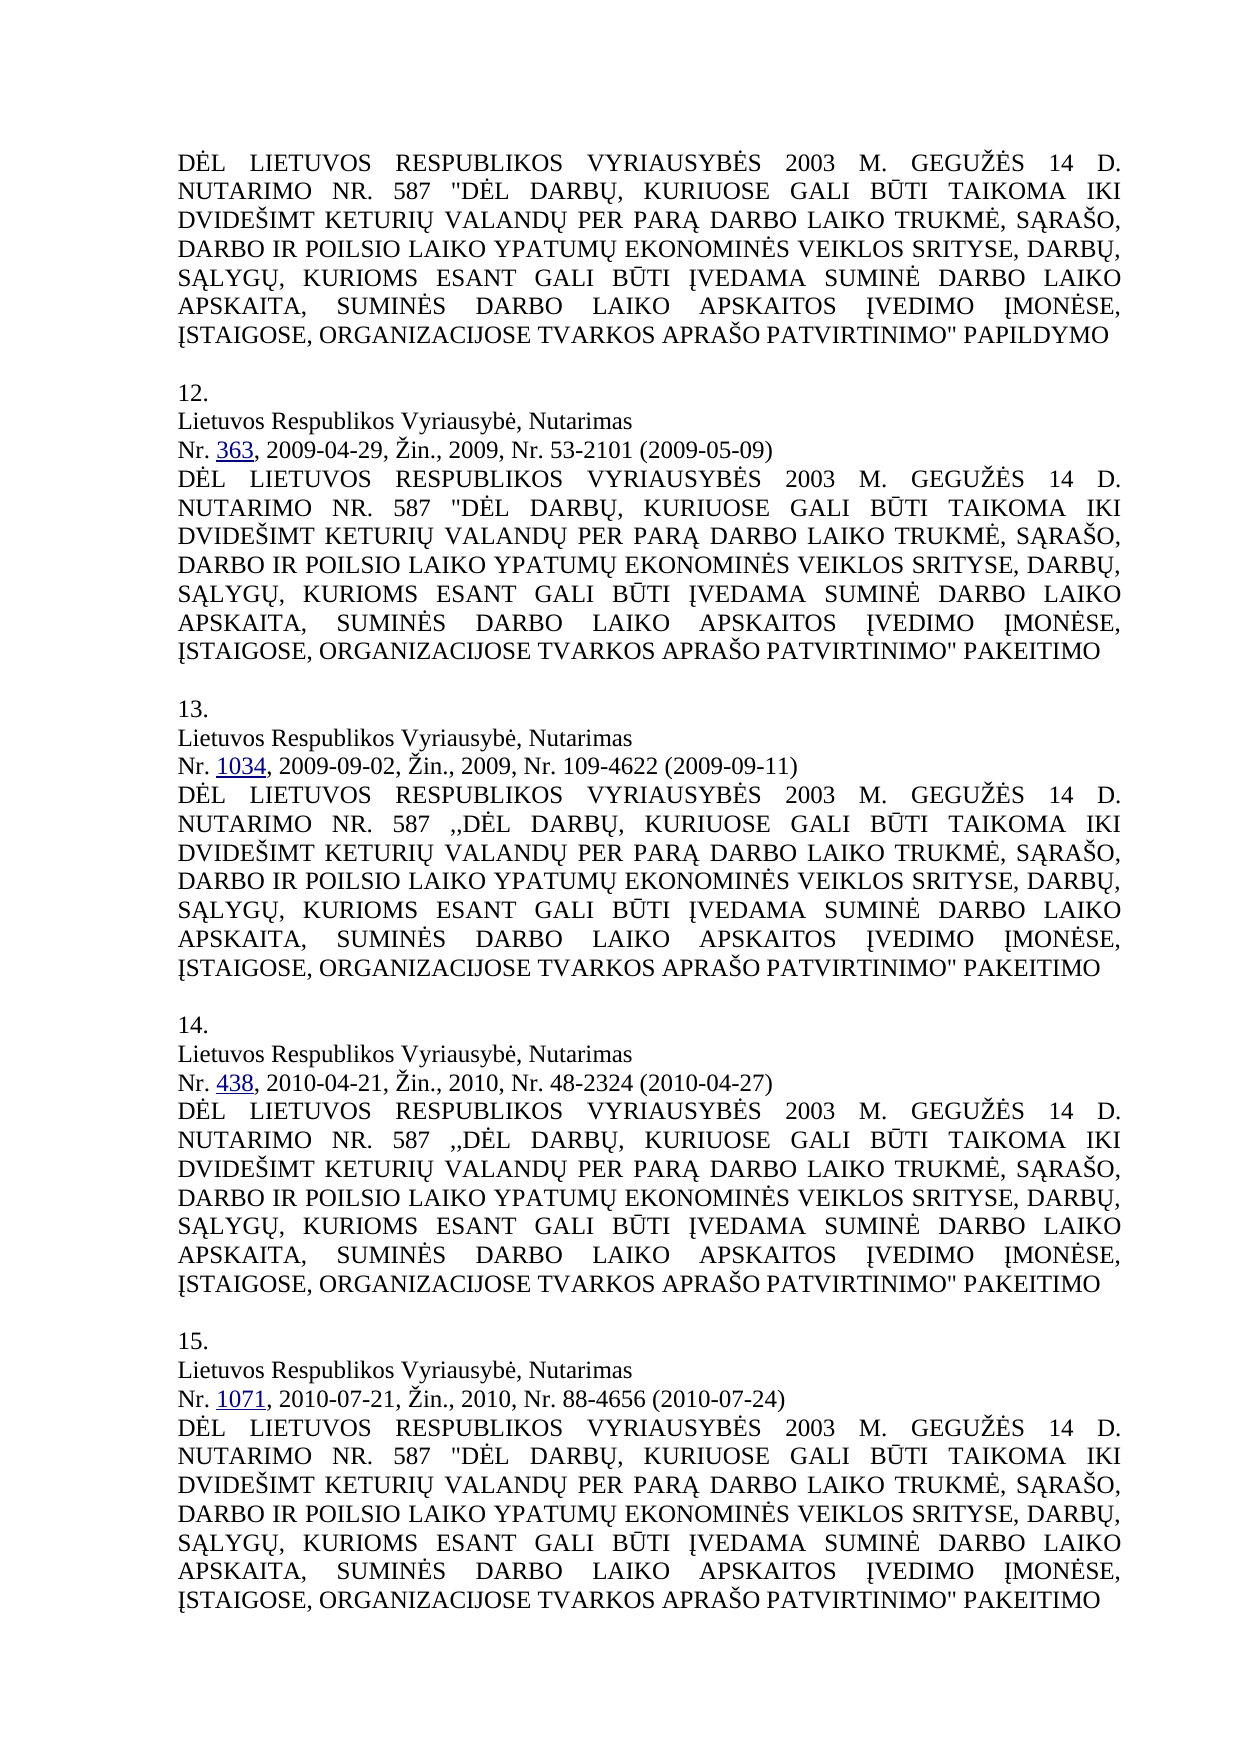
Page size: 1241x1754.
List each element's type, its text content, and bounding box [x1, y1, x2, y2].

text DĖL LIETUVOS RESPUBLIKOS VYRIAUSYBĖS 2003 M. GEGUŽĖS 14 D. NUTARIMO NR. 587 "DĖL DARBŲ, KURIUOSE GALI BŪTI TAIKOMA IKI DVIDEŠIMT KETURIŲ VALANDŲ PER PARĄ DARBO LAIKO TRUKMĖ, SĄRAŠO, DARBO IR POILSIO LAIKO YPATUMŲ EKONOMINĖS VEIKLOS SRITYSE, DARBŲ, SĄLYGŲ, KURIOMS ESANT GALI BŪTI ĮVEDAMA SUMINĖ DARBO LAIKO APSKAITA, SUMINĖS DARBO LAIKO APSKAITOS ĮVEDIMO ĮMONĖSE, ĮSTAIGOSE, ORGANIZACIJOSE TVARKOS APRAŠO PATVIRTINIMO" PAPILDYMO [177, 148, 1122, 349]
text Lietuvos Respublikos Vyriausybė, Nutarimas [177, 1355, 1122, 1384]
text DĖL LIETUVOS RESPUBLIKOS VYRIAUSYBĖS 2003 M. GEGUŽĖS 14 D. NUTARIMO NR. 587 ,,DĖL DARBŲ, KURIUOSE GALI BŪTI TAIKOMA IKI DVIDEŠIMT KETURIŲ VALANDŲ PER PARĄ DARBO LAIKO TRUKMĖ, SĄRAŠO, DARBO IR POILSIO LAIKO YPATUMŲ EKONOMINĖS VEIKLOS SRITYSE, DARBŲ, SĄLYGŲ, KURIOMS ESANT GALI BŪTI ĮVEDAMA SUMINĖ DARBO LAIKO APSKAITA, SUMINĖS DARBO LAIKO APSKAITOS ĮVEDIMO ĮMONĖSE, ĮSTAIGOSE, ORGANIZACIJOSE TVARKOS APRAŠO PATVIRTINIMO" PAKEITIMO [177, 1096, 1122, 1298]
text Nr. 438, 2010-04-21, Žin., 2010, Nr. 48-2324 (2010-04-27) [177, 1068, 1122, 1096]
text Lietuvos Respublikos Vyriausybė, Nutarimas [177, 723, 1122, 751]
text Lietuvos Respublikos Vyriausybė, Nutarimas [177, 406, 1122, 435]
text 14. [177, 1010, 1122, 1039]
text Nr. 1071, 2010-07-21, Žin., 2010, Nr. 88-4656 (2010-07-24) [177, 1384, 1122, 1413]
text 13. [177, 694, 1122, 723]
text 12. [177, 378, 1122, 406]
text Nr. 363, 2009-04-29, Žin., 2009, Nr. 53-2101 (2009-05-09) [177, 435, 1122, 464]
text 15. [177, 1326, 1122, 1355]
text DĖL LIETUVOS RESPUBLIKOS VYRIAUSYBĖS 2003 M. GEGUŽĖS 14 D. NUTARIMO NR. 587 "DĖL DARBŲ, KURIUOSE GALI BŪTI TAIKOMA IKI DVIDEŠIMT KETURIŲ VALANDŲ PER PARĄ DARBO LAIKO TRUKMĖ, SĄRAŠO, DARBO IR POILSIO LAIKO YPATUMŲ EKONOMINĖS VEIKLOS SRITYSE, DARBŲ, SĄLYGŲ, KURIOMS ESANT GALI BŪTI ĮVEDAMA SUMINĖ DARBO LAIKO APSKAITA, SUMINĖS DARBO LAIKO APSKAITOS ĮVEDIMO ĮMONĖSE, ĮSTAIGOSE, ORGANIZACIJOSE TVARKOS APRAŠO PATVIRTINIMO" PAKEITIMO [177, 1413, 1122, 1614]
text DĖL LIETUVOS RESPUBLIKOS VYRIAUSYBĖS 2003 M. GEGUŽĖS 14 D. NUTARIMO NR. 587 ,,DĖL DARBŲ, KURIUOSE GALI BŪTI TAIKOMA IKI DVIDEŠIMT KETURIŲ VALANDŲ PER PARĄ DARBO LAIKO TRUKMĖ, SĄRAŠO, DARBO IR POILSIO LAIKO YPATUMŲ EKONOMINĖS VEIKLOS SRITYSE, DARBŲ, SĄLYGŲ, KURIOMS ESANT GALI BŪTI ĮVEDAMA SUMINĖ DARBO LAIKO APSKAITA, SUMINĖS DARBO LAIKO APSKAITOS ĮVEDIMO ĮMONĖSE, ĮSTAIGOSE, ORGANIZACIJOSE TVARKOS APRAŠO PATVIRTINIMO" PAKEITIMO [177, 780, 1122, 981]
text DĖL LIETUVOS RESPUBLIKOS VYRIAUSYBĖS 2003 M. GEGUŽĖS 14 D. NUTARIMO NR. 587 "DĖL DARBŲ, KURIUOSE GALI BŪTI TAIKOMA IKI DVIDEŠIMT KETURIŲ VALANDŲ PER PARĄ DARBO LAIKO TRUKMĖ, SĄRAŠO, DARBO IR POILSIO LAIKO YPATUMŲ EKONOMINĖS VEIKLOS SRITYSE, DARBŲ, SĄLYGŲ, KURIOMS ESANT GALI BŪTI ĮVEDAMA SUMINĖ DARBO LAIKO APSKAITA, SUMINĖS DARBO LAIKO APSKAITOS ĮVEDIMO ĮMONĖSE, ĮSTAIGOSE, ORGANIZACIJOSE TVARKOS APRAŠO PATVIRTINIMO" PAKEITIMO [177, 464, 1122, 665]
text Lietuvos Respublikos Vyriausybė, Nutarimas [177, 1039, 1122, 1068]
text Nr. 1034, 2009-09-02, Žin., 2009, Nr. 109-4622 (2009-09-11) [177, 751, 1122, 780]
